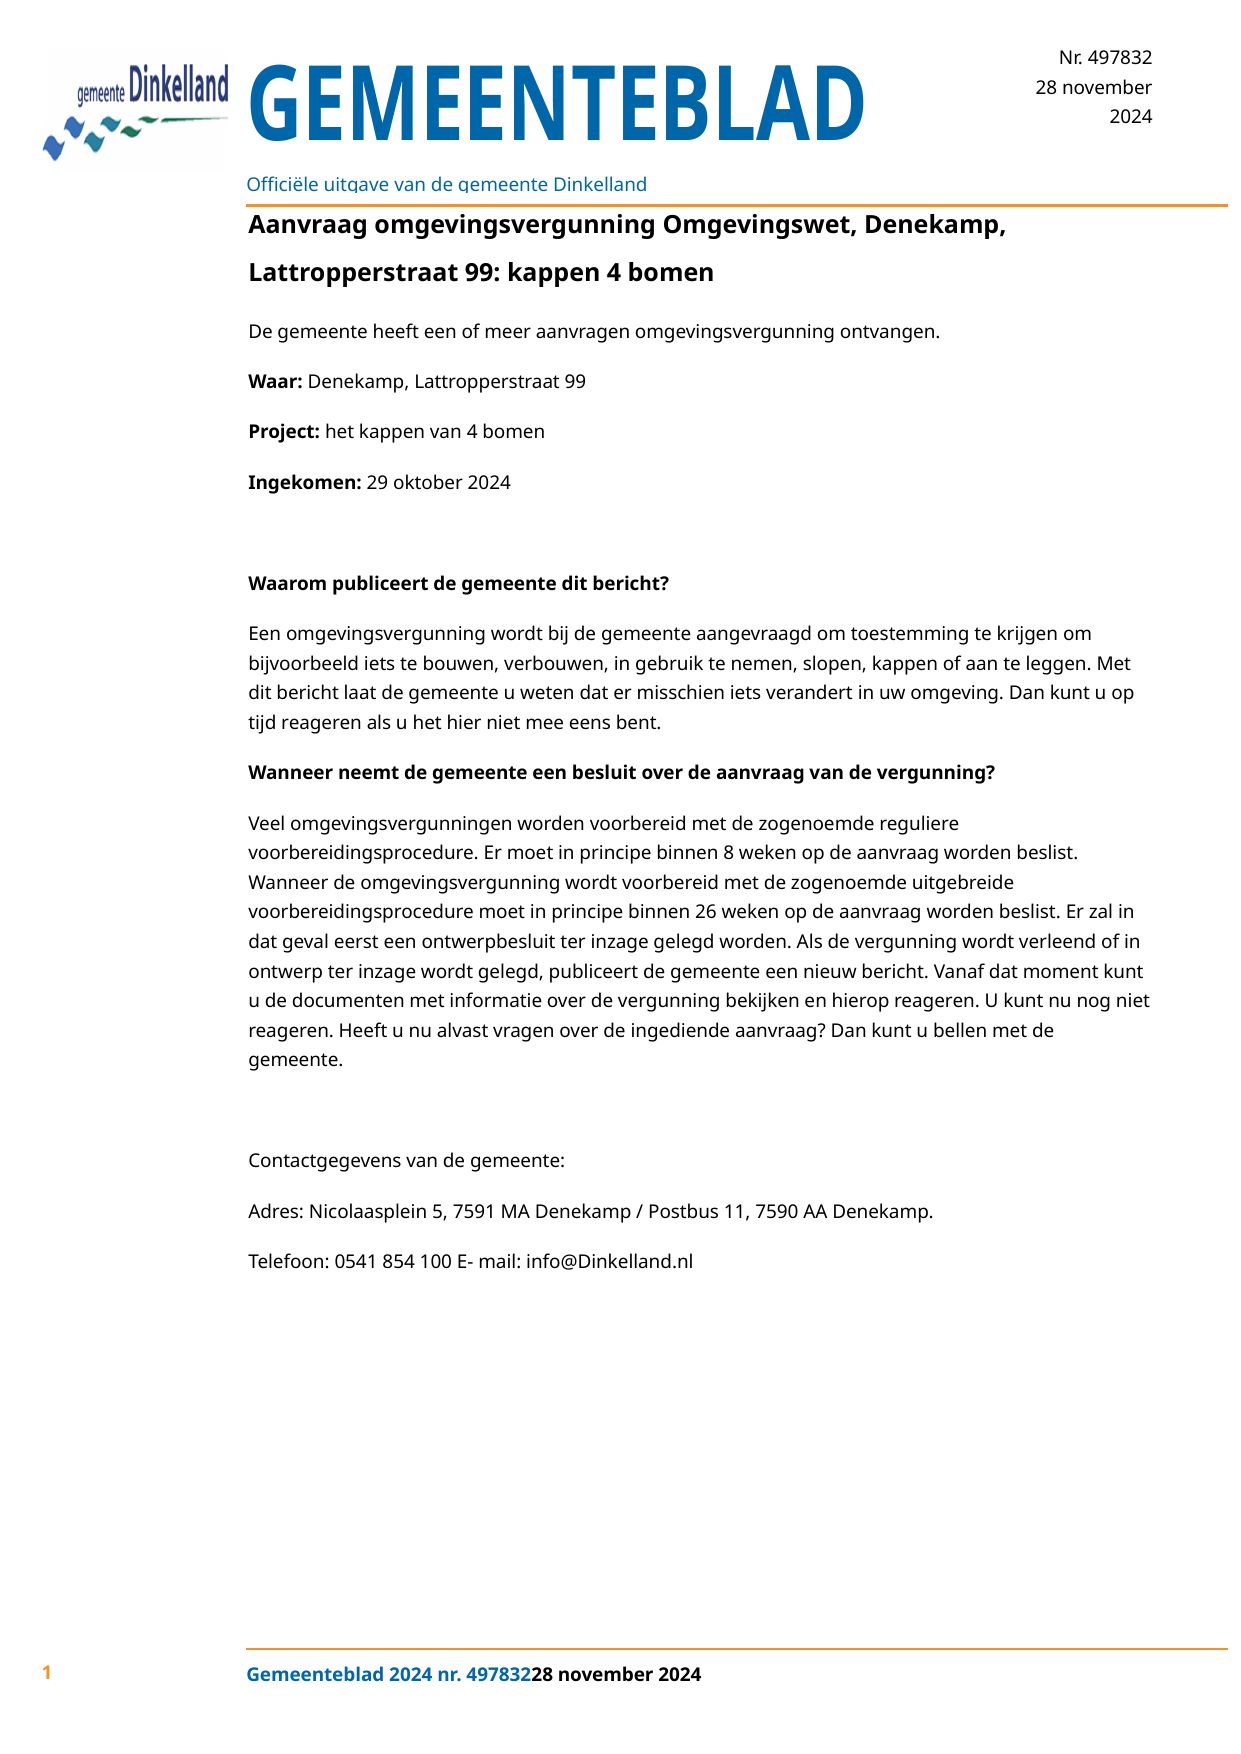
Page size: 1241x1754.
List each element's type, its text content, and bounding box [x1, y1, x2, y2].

text Telefoon: 0541 854 100 E- mail: info@Dinkelland.nl [248, 1248, 1152, 1274]
text Een omgevingsvergunning wordt bij de gemeente aangevraagd om toestemming te krijgen om bijvoorbeeld iets te bouwen, verbouwen, in gebruik te nemen, slopen, kappen of aan te leggen. Met dit bericht laat de gemeente u weten dat er misschien iets verandert in uw omgeving. Dan kunt u op tijd reageren als u het hier niet mee eens bent. [248, 620, 1152, 735]
text Adres: Nicolaasplein 5, 7591 MA Denekamp / Postbus 11, 7590 AA Denekamp. [248, 1198, 1152, 1224]
text De gemeente heeft een of meer aanvragen omgevingsvergunning ontvangen. [248, 318, 1152, 344]
text Ingekomen: 29 oktober 2024 [248, 469, 1152, 495]
text Project: het kappen van 4 bomen [248, 419, 1152, 444]
text Veel omgevingsvergunningen worden voorbereid met de zogenoemde reguliere voorbereidingsprocedure. Er moet in principe binnen 8 weken op de aanvraag worden beslist. Wanneer de omgevingsvergunning wordt voorbereid met de zogenoemde uitgebreide voorbereidingsprocedure moet in principe binnen 26 weken op de aanvraag worden beslist. Er zal in dat geval eerst een ontwerpbesluit ter inzage gelegd worden. Als de vergunning wordt verleend of in ontwerp ter inzage wordt gelegd, publiceert de gemeente een nieuw bericht. Vanaf dat moment kunt u de documenten met informatie over de vergunning bekijken en hierop reageren. U kunt nu nog niet reageren. Heeft u nu alvast vragen over de ingediende aanvraag? Dan kunt u bellen met de gemeente. [248, 810, 1152, 1072]
text Waar: Denekamp, Lattropperstraat 99 [248, 368, 1152, 394]
text Aanvraag omgevingsvergunning Omgevingswet, Denekamp, Lattropperstraat 99: kappen 4 bomen [248, 207, 1152, 288]
text Contactgegevens van de gemeente: [248, 1147, 1152, 1173]
picture [41, 47, 231, 172]
text Waarom publiceert de gemeente dit bericht? [248, 570, 1152, 596]
text Wanneer neemt de gemeente een besluit over de aanvraag van de vergunning? [248, 759, 1152, 785]
